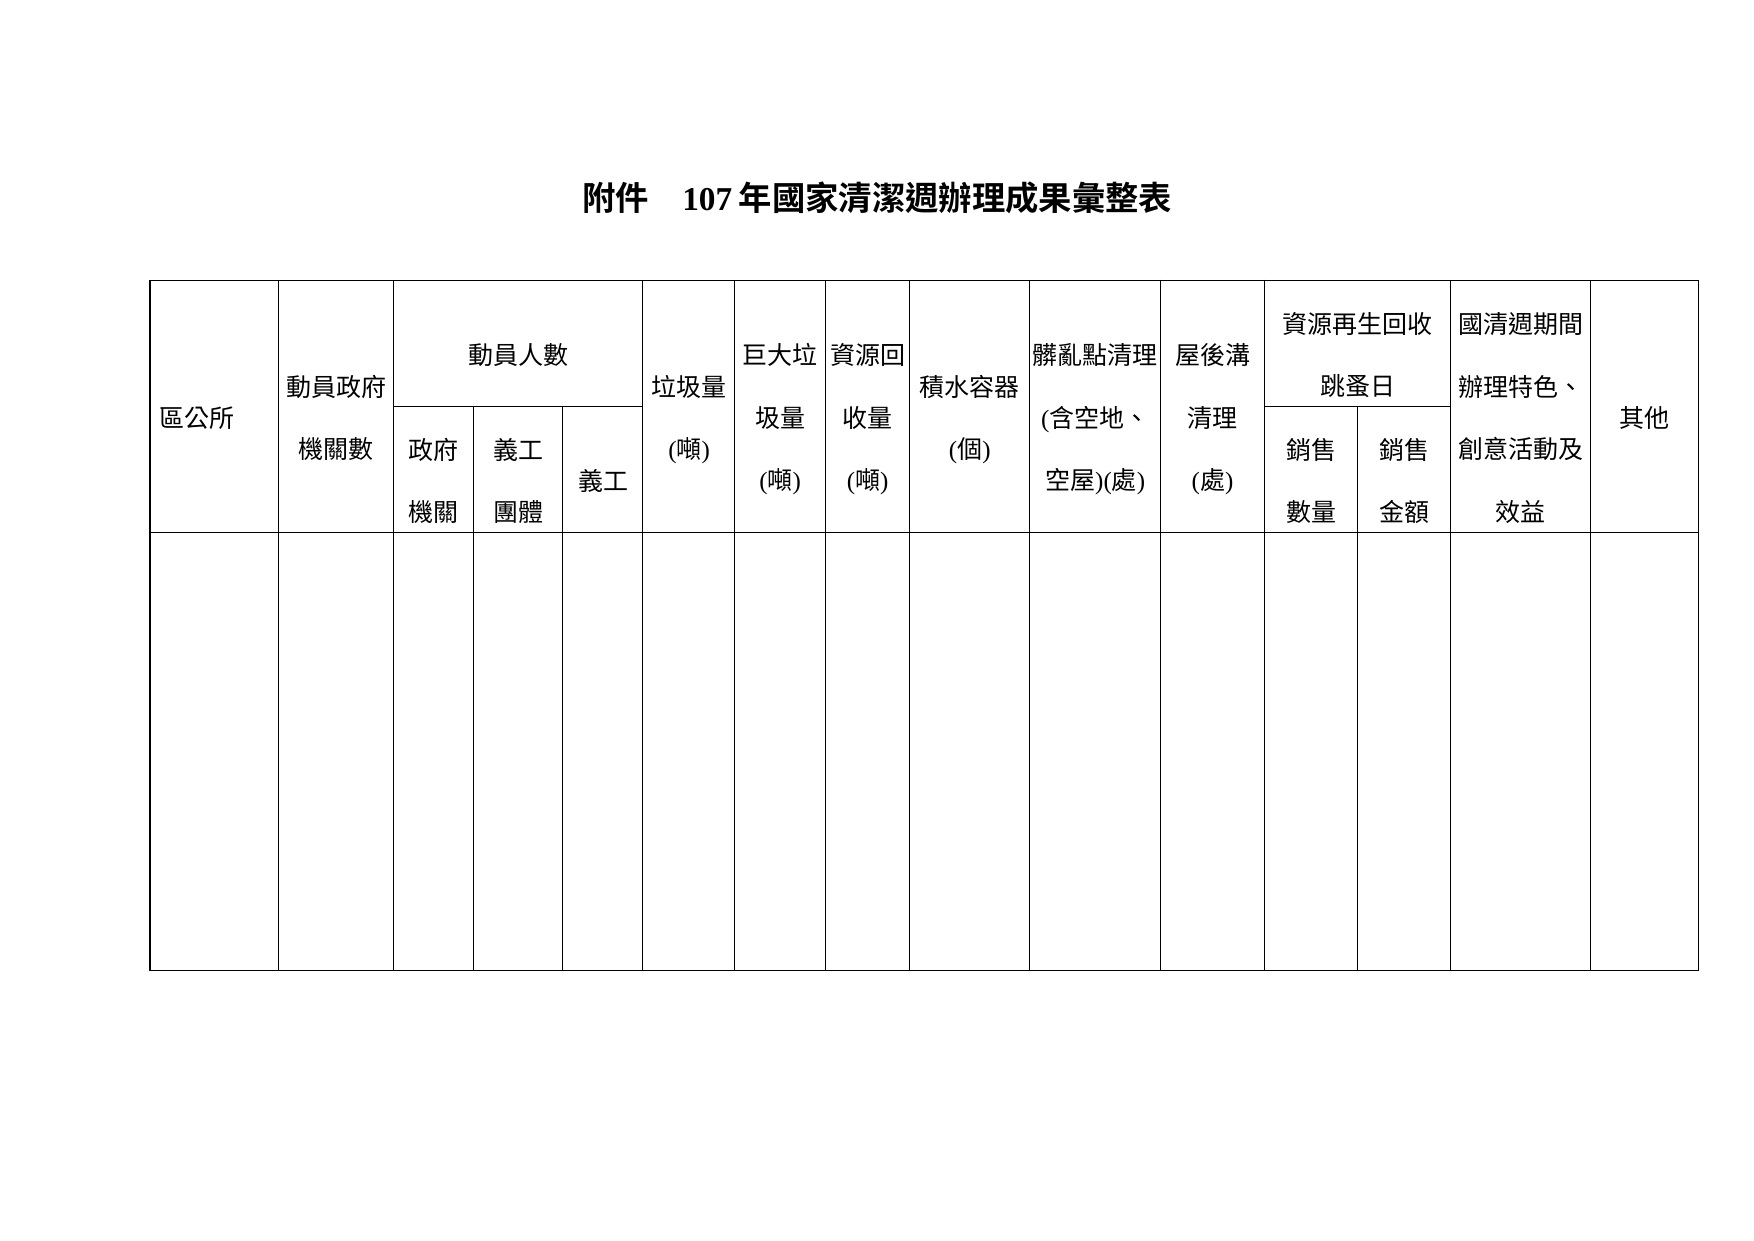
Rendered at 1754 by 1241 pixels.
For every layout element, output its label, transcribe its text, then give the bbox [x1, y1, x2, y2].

table_cell [735, 533, 825, 970]
table_cell [826, 533, 909, 970]
table_header 積水容器 (個) [910, 281, 1029, 532]
table_cell [1451, 533, 1590, 970]
text 附件 107年國家清潔週辦理成果彙整表 [150, 154, 1604, 217]
table_cell 政府 機關 [394, 407, 473, 532]
table_cell 義工 [563, 407, 642, 532]
table_header 動員政府機關數 [279, 281, 393, 532]
table_cell [151, 533, 278, 970]
table_cell [643, 533, 734, 970]
table_header 其他 [1591, 281, 1698, 532]
table_cell [1030, 533, 1160, 970]
table_header 動員人數 [394, 281, 642, 406]
table_cell [910, 533, 1029, 970]
table_header 巨大垃圾量(噸) [735, 281, 825, 532]
table_cell [1358, 533, 1450, 970]
table_header 資源回收量(噸) [826, 281, 909, 532]
table_header 資源再生回收 跳蚤日 [1265, 281, 1450, 406]
table_header 髒亂點清理 (含空地、空屋)(處) [1030, 281, 1160, 532]
table_cell 義工 團體 [474, 407, 562, 532]
table_cell [1591, 533, 1698, 970]
table_header 屋後溝清理 (處) [1161, 281, 1264, 532]
table_header 垃圾量(噸) [643, 281, 734, 532]
table_cell [1265, 533, 1357, 970]
table_cell [474, 533, 562, 970]
table_cell [394, 533, 473, 970]
table_cell 銷售 數量 [1265, 407, 1357, 532]
table_cell [279, 533, 393, 970]
table_header 國清週期間辦理特色、創意活動及效益 [1451, 281, 1590, 532]
table_header 區公所 [151, 281, 278, 532]
table_cell [1161, 533, 1264, 970]
table_cell 銷售 金額 [1358, 407, 1450, 532]
table_cell [563, 533, 642, 970]
